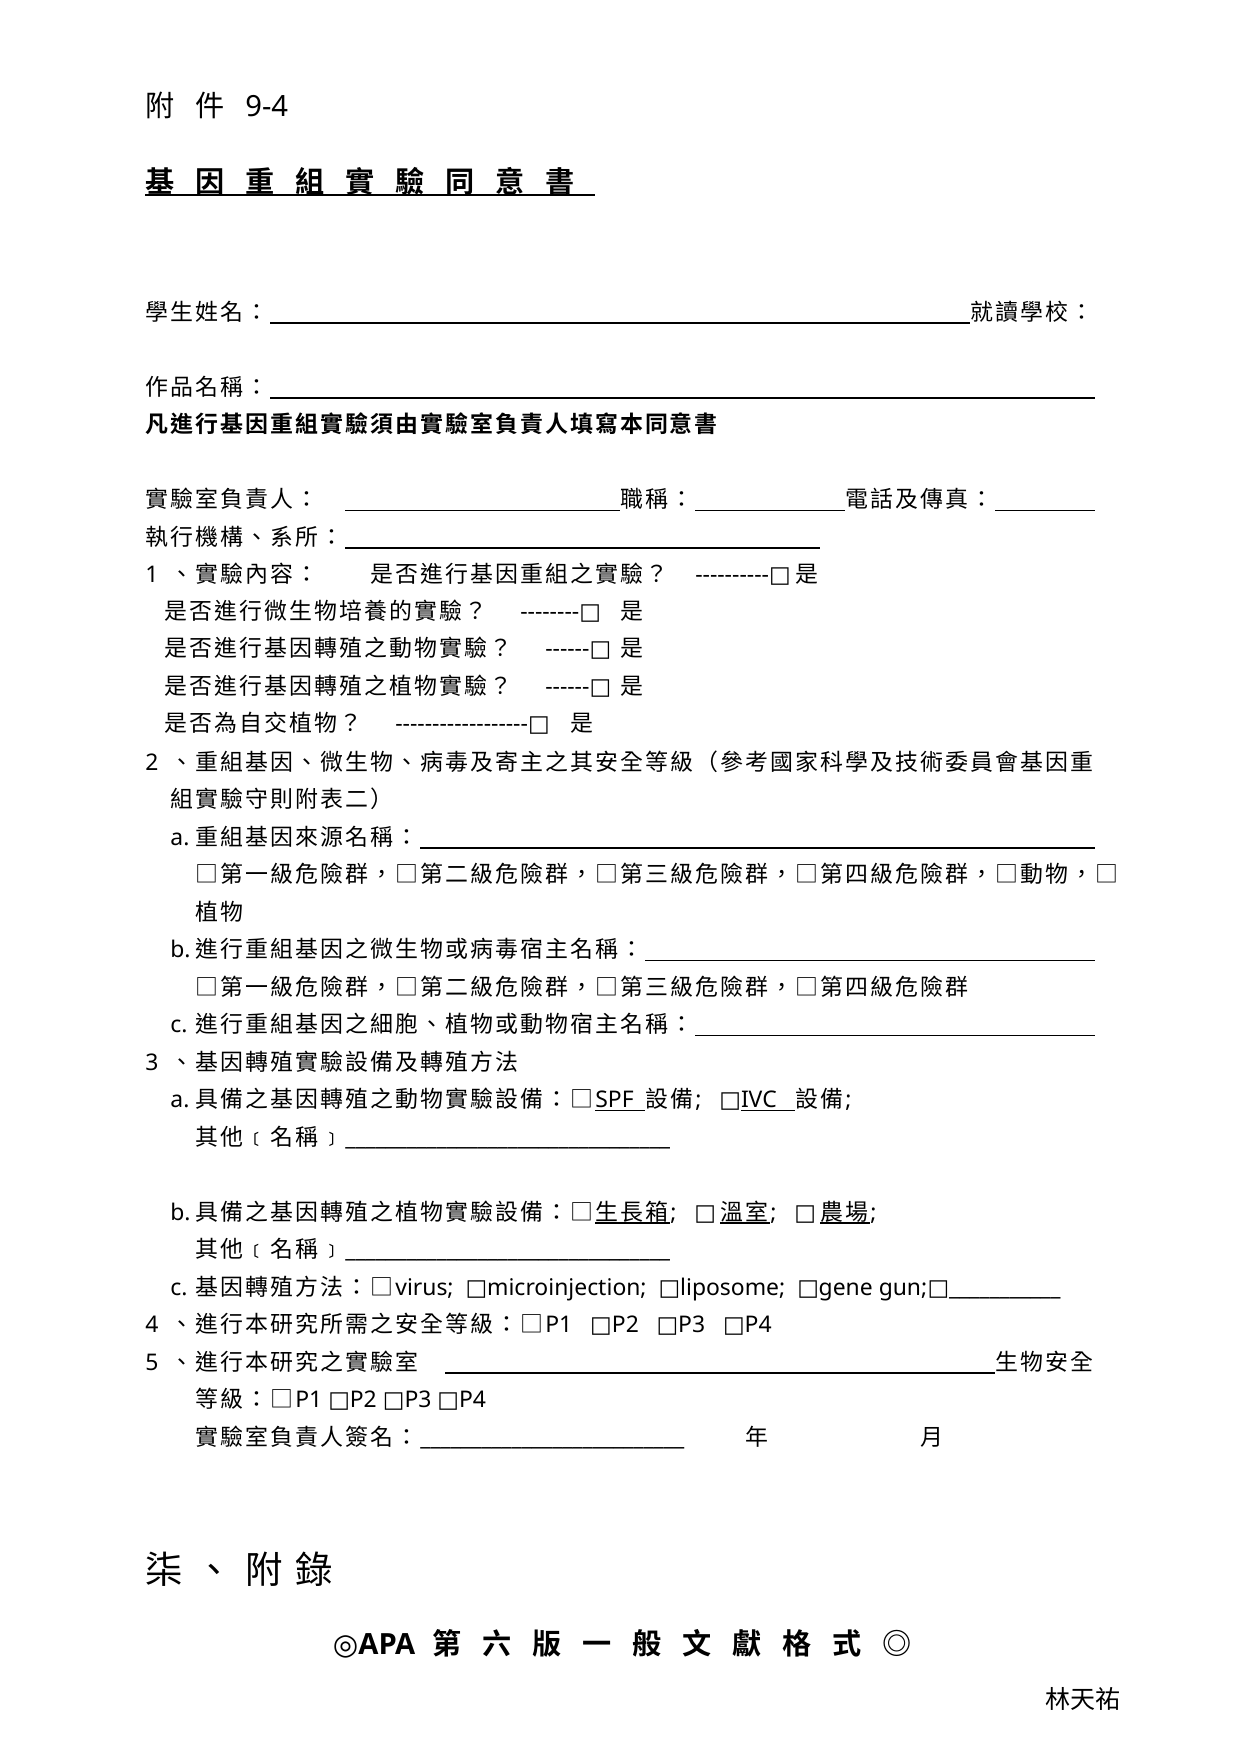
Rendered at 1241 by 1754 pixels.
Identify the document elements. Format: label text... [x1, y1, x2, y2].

subtitle c.進行重組基因之細胞、植物或動物宿主名稱： [133, 1004, 1108, 1042]
subtitle 是否進行基因轉殖之植物實驗？ ------□是 [133, 667, 1108, 704]
subtitle 3、基因轉殖實驗設備及轉殖方法 [133, 1042, 1108, 1079]
subtitle 2、重組基因、微生物、病毒及寄主之其安全等級（參考國家科學及技術委員會基因重組實驗守則附表二） [133, 742, 1108, 817]
text 柒、附錄 [145, 1529, 1108, 1604]
text ◎APA第六版一般文獻格式◎ [145, 1604, 1120, 1679]
subtitle b.進行重組基因之微生物或病毒宿主名稱： [133, 929, 1108, 967]
subtitle 學生姓名： 就讀學校： [133, 292, 1108, 329]
subtitle 其他﹝名稱﹞________________________________ [133, 1229, 1108, 1267]
subtitle 基因重組實驗同意書 [133, 142, 1108, 217]
subtitle 1、實驗內容： 是否進行基因重組之實驗？ ----------□是 [133, 554, 1108, 592]
subtitle c.基因轉殖方法：□virus; □microinjection; □liposome; □gene gun;□___________ [133, 1267, 1108, 1304]
subtitle 是否進行基因轉殖之動物實驗？ ------□是 [133, 629, 1108, 667]
subtitle 附件9-4 [133, 67, 1108, 142]
subtitle 4、進行本研究所需之安全等級：□P1 □P2 □P3 □P4 [133, 1304, 1108, 1342]
subtitle 凡進行基因重組實驗須由實驗室負責人填寫本同意書 [133, 404, 1108, 442]
subtitle 實驗室負責人簽名：__________________________ 年 月 [133, 1417, 1108, 1454]
subtitle 作品名稱： [133, 367, 1108, 404]
subtitle 實驗室負責人： 職稱： 電話及傳真： [133, 479, 1108, 517]
subtitle 是否進行微生物培養的實驗？ --------□是 [133, 592, 1108, 629]
subtitle b.具備之基因轉殖之植物實驗設備：□生長箱; □溫室; □農場; [133, 1192, 1108, 1229]
subtitle a.重組基因來源名稱： [133, 817, 1108, 854]
subtitle □第一級危險群，□第二級危險群，□第三級危險群，□第四級危險群 [133, 967, 1108, 1004]
subtitle □第一級危險群，□第二級危險群，□第三級危險群，□第四級危險群，□動物，□植物 [164, 854, 1120, 929]
text 林天祐 [145, 1679, 1120, 1717]
subtitle 5、進行本研究之實驗室 生物安全等級：□P1 □P2 □P3 □P4 [133, 1342, 1108, 1417]
subtitle 是否為自交植物？ ------------------□是 [133, 704, 1108, 742]
subtitle a.具備之基因轉殖之動物實驗設備：□SPF設備; □IVC設備; 其他﹝名稱﹞________________________________ [133, 1079, 1120, 1154]
subtitle 執行機構、系所： [133, 517, 1108, 554]
